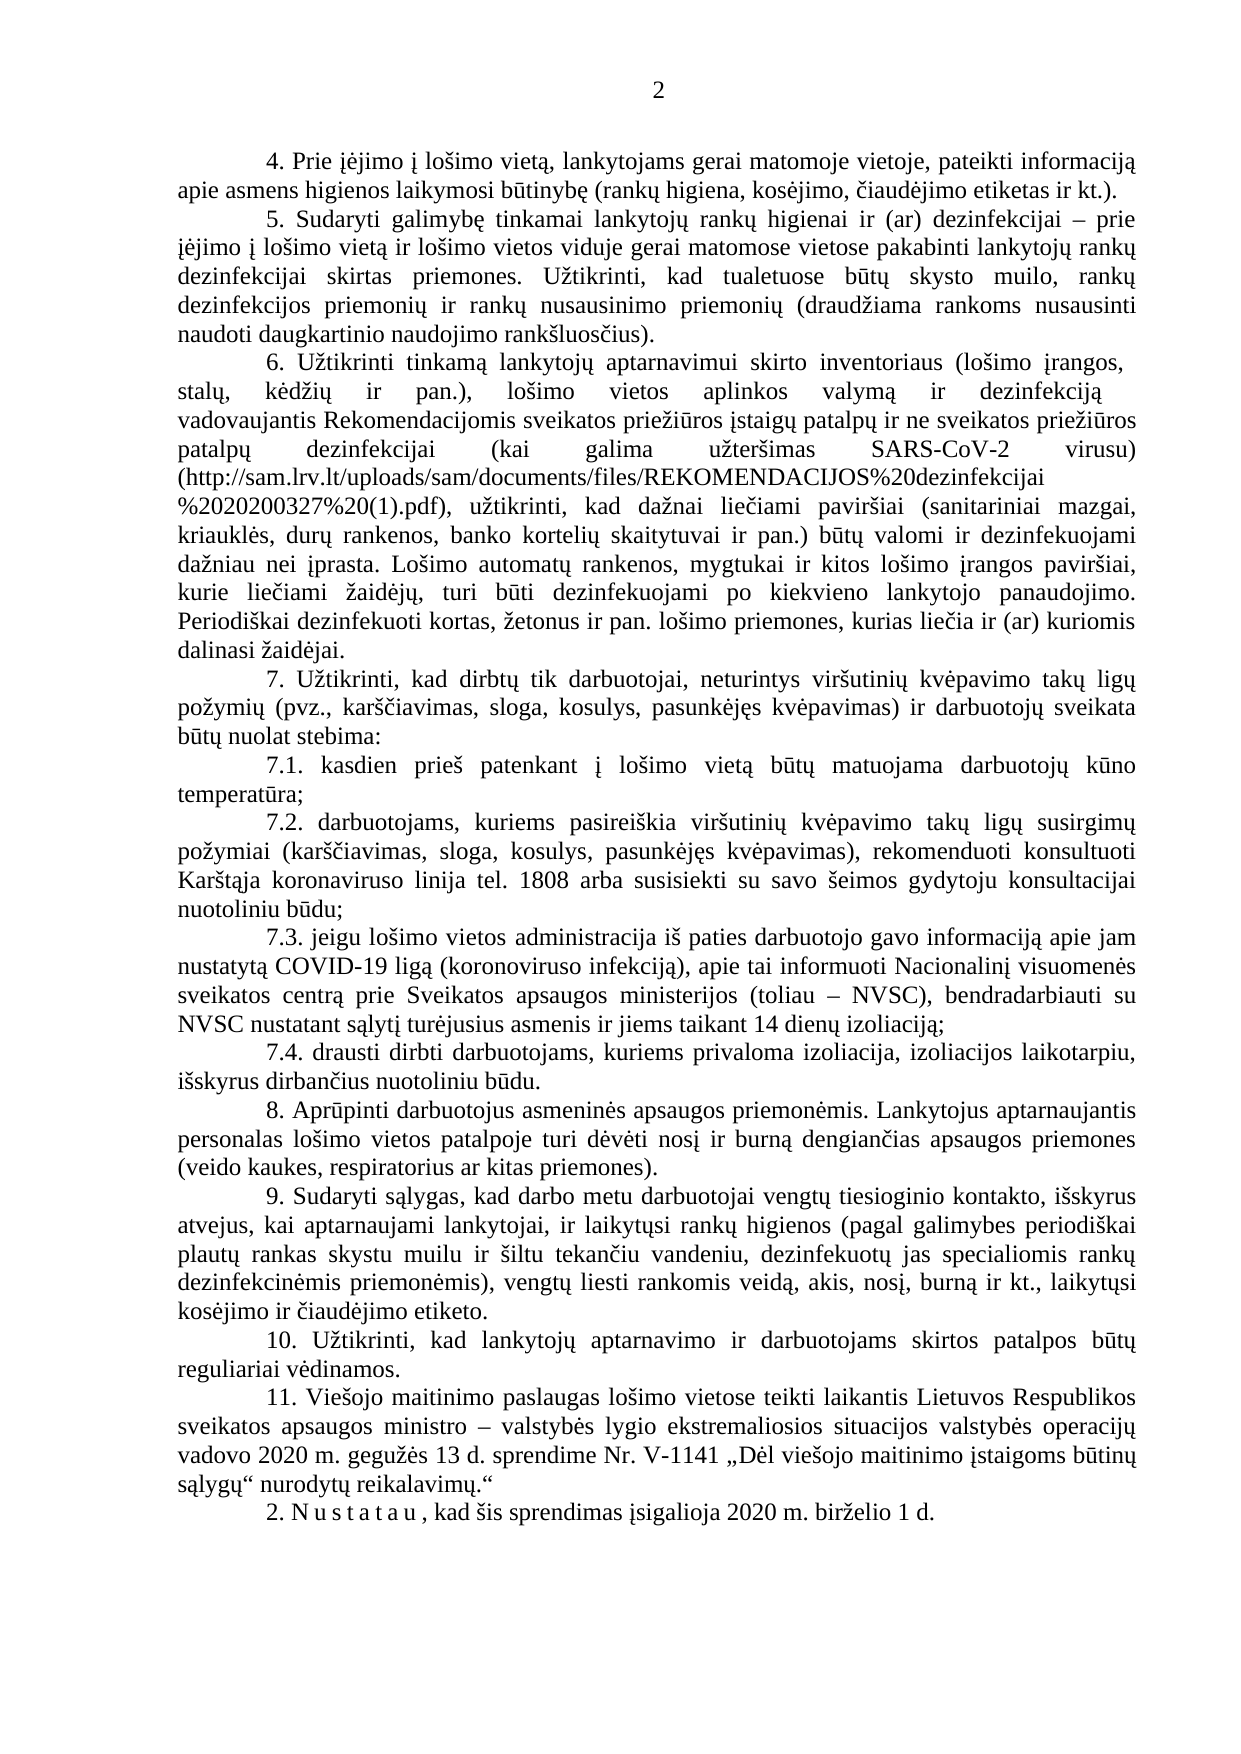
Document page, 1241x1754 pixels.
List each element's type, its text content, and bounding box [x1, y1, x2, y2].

text 7.2. darbuotojams, kuriems pasireiškia viršutinių kvėpavimo takų ligų susirgimų požymiai (karščiavimas, sloga, kosulys, pasunkėjęs kvėpavimas), rekomenduoti konsultuoti Karštąja koronaviruso linija tel. 1808 arba susisiekti su savo šeimos gydytoju konsultacijai nuotoliniu būdu; [177, 807, 1137, 922]
text 7.1. kasdien prieš patenkant į lošimo vietą būtų matuojama darbuotojų kūno temperatūra; [177, 750, 1137, 807]
text 4. Prie įėjimo į lošimo vietą, lankytojams gerai matomoje vietoje, pateikti informaciją apie asmens higienos laikymosi būtinybę (rankų higiena, kosėjimo, čiaudėjimo etiketas ir kt.). [177, 146, 1137, 204]
text 2. Nustatau, kad šis sprendimas įsigalioja 2020 m. birželio 1 d. [177, 1497, 1137, 1526]
text 8. Aprūpinti darbuotojus asmeninės apsaugos priemonėmis. Lankytojus aptarnaujantis personalas lošimo vietos patalpoje turi dėvėti nosį ir burną dengiančias apsaugos priemones (veido kaukes, respiratorius ar kitas priemones). [177, 1095, 1137, 1181]
text 7. Užtikrinti, kad dirbtų tik darbuotojai, neturintys viršutinių kvėpavimo takų ligų požymių (pvz., karščiavimas, sloga, kosulys, pasunkėjęs kvėpavimas) ir darbuotojų sveikata būtų nuolat stebima: [177, 664, 1137, 750]
text 7.4. drausti dirbti darbuotojams, kuriems privaloma izoliacija, izoliacijos laikotarpiu, išskyrus dirbančius nuotoliniu būdu. [177, 1037, 1137, 1095]
text 6. Užtikrinti tinkamą lankytojų aptarnavimui skirto inventoriaus (lošimo įrangos, stalų, kėdžių ir pan.), lošimo vietos aplinkos valymą ir dezinfekciją vadovaujantis Rekomendacijomis sveikatos priežiūros įstaigų patalpų ir ne sveikatos priežiūros patalpų dezinfekcijai (kai galima užteršimas SARS-CoV-2 virusu) (http://sam.lrv.lt/uploads/sam/documents/files/REKOMENDACIJOS%20dezinfekcijai%2020200327%20(1).pdf), užtikrinti, kad dažnai liečiami paviršiai (sanitariniai mazgai, kriauklės, durų rankenos, banko kortelių skaitytuvai ir pan.) būtų valomi ir dezinfekuojami dažniau nei įprasta. Lošimo automatų rankenos, mygtukai ir kitos lošimo įrangos paviršiai, kurie liečiami žaidėjų, turi būti dezinfekuojami po kiekvieno lankytojo panaudojimo. Periodiškai dezinfekuoti kortas, žetonus ir pan. lošimo priemones, kurias liečia ir (ar) kuriomis dalinasi žaidėjai. [177, 347, 1137, 664]
text 11. Viešojo maitinimo paslaugas lošimo vietose teikti laikantis Lietuvos Respublikos sveikatos apsaugos ministro – valstybės lygio ekstremaliosios situacijos valstybės operacijų vadovo 2020 m. gegužės 13 d. sprendime Nr. V-1141 „Dėl viešojo maitinimo įstaigoms būtinų sąlygų“ nurodytų reikalavimų.“ [177, 1382, 1137, 1497]
text 9. Sudaryti sąlygas, kad darbo metu darbuotojai vengtų tiesioginio kontakto, išskyrus atvejus, kai aptarnaujami lankytojai, ir laikytųsi rankų higienos (pagal galimybes periodiškai plautų rankas skystu muilu ir šiltu tekančiu vandeniu, dezinfekuotų jas specialiomis rankų dezinfekcinėmis priemonėmis), vengtų liesti rankomis veidą, akis, nosį, burną ir kt., laikytųsi kosėjimo ir čiaudėjimo etiketo. [177, 1181, 1137, 1325]
text 10. Užtikrinti, kad lankytojų aptarnavimo ir darbuotojams skirtos patalpos būtų reguliariai vėdinamos. [177, 1325, 1137, 1382]
text 5. Sudaryti galimybę tinkamai lankytojų rankų higienai ir (ar) dezinfekcijai – prie įėjimo į lošimo vietą ir lošimo vietos viduje gerai matomose vietose pakabinti lankytojų rankų dezinfekcijai skirtas priemones. Užtikrinti, kad tualetuose būtų skysto muilo, rankų dezinfekcijos priemonių ir rankų nusausinimo priemonių (draudžiama rankoms nusausinti naudoti daugkartinio naudojimo rankšluosčius). [177, 204, 1137, 347]
text 7.3. jeigu lošimo vietos administracija iš paties darbuotojo gavo informaciją apie jam nustatytą COVID-19 ligą (koronoviruso infekciją), apie tai informuoti Nacionalinį visuomenės sveikatos centrą prie Sveikatos apsaugos ministerijos (toliau – NVSC), bendradarbiauti su NVSC nustatant sąlytį turėjusius asmenis ir jiems taikant 14 dienų izoliaciją; [177, 922, 1137, 1037]
